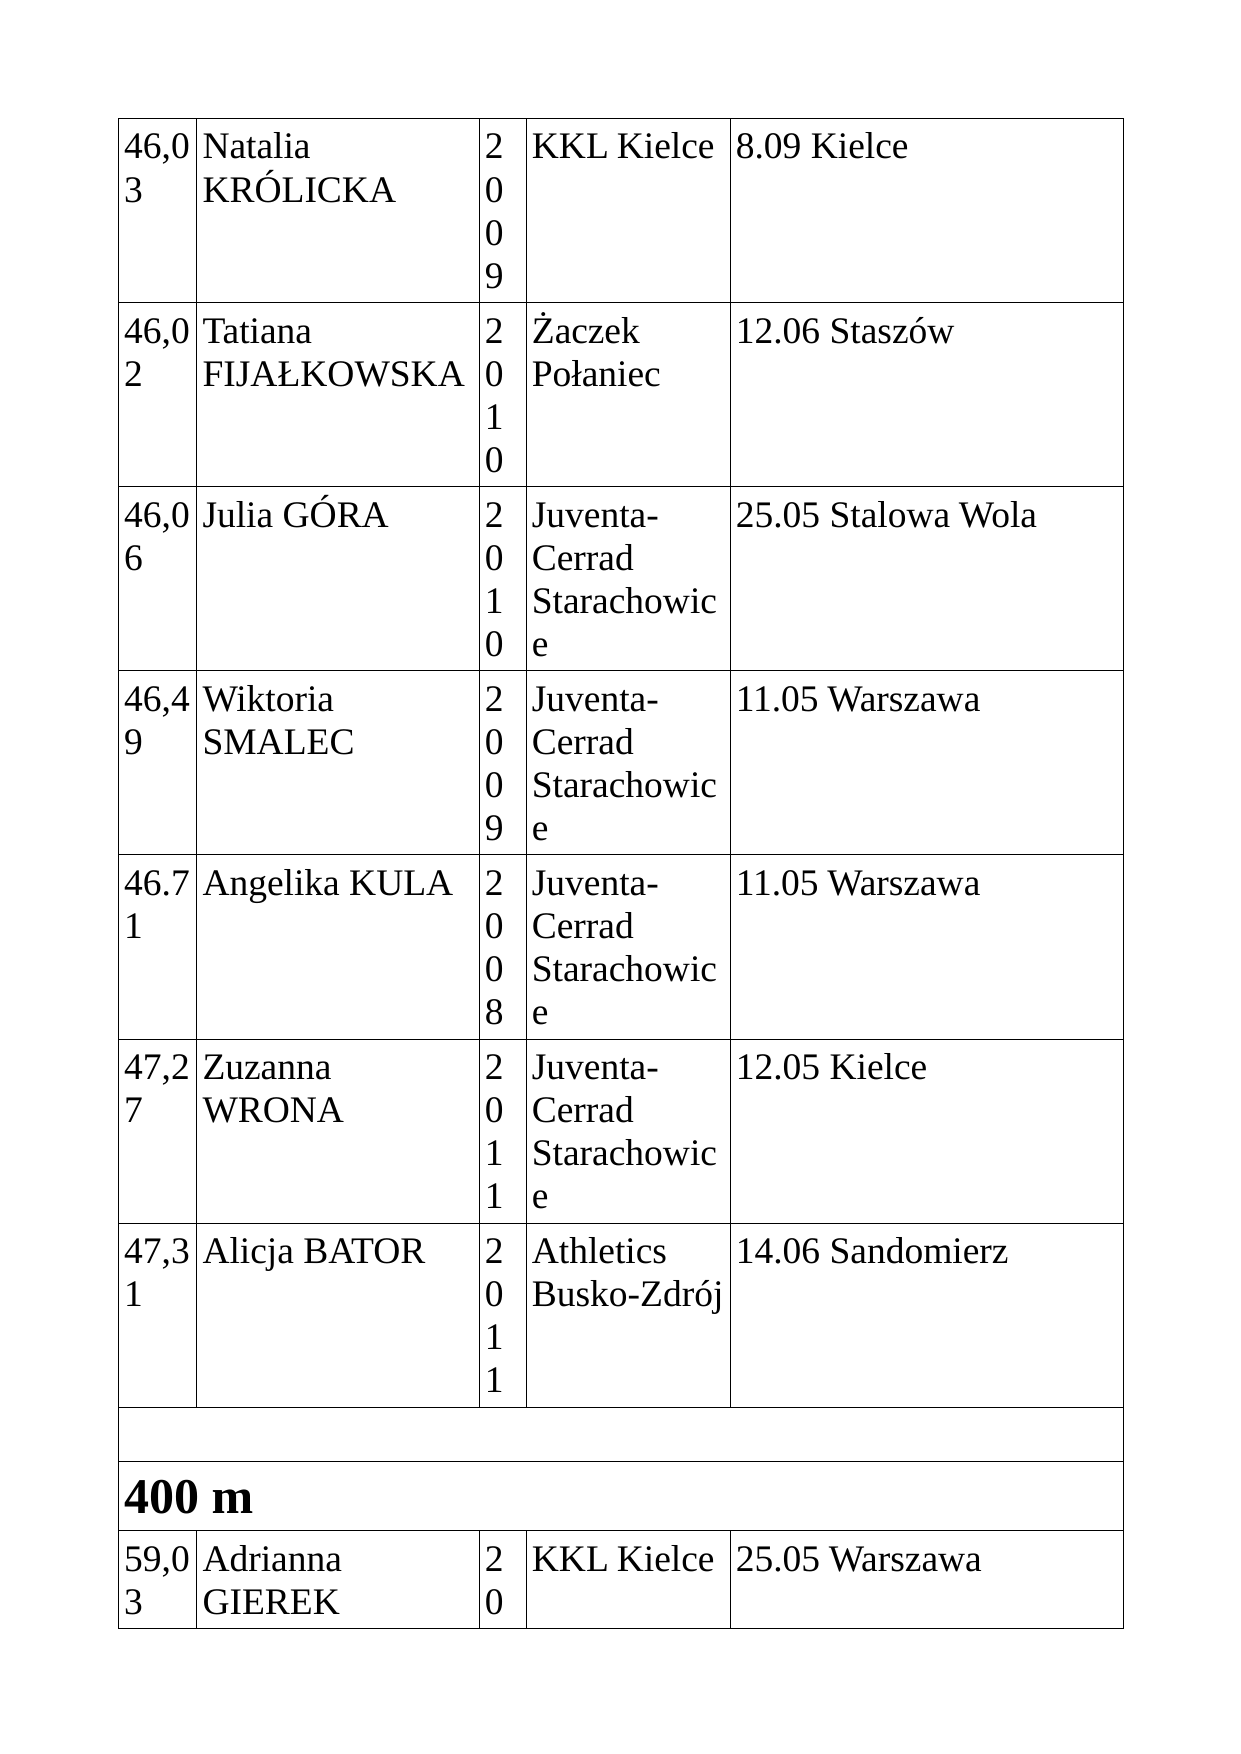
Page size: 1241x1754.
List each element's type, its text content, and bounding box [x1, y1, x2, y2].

table_cell Julia GÓRA [197, 487, 479, 670]
table_cell Wiktoria SMALEC [197, 671, 479, 854]
table_cell Angelika KULA [197, 855, 479, 1038]
table_cell KKL Kielce [527, 1531, 730, 1628]
table_cell 2009 [480, 119, 526, 302]
table_cell 2010 [480, 487, 526, 670]
table_cell 12.06 Staszów [731, 303, 1123, 486]
table_cell 2010 [480, 303, 526, 486]
table_cell 46.71 [119, 855, 196, 1038]
table_cell Juventa-Cerrad Starachowice [527, 1040, 730, 1222]
table_cell 14.06 Sandomierz [731, 1224, 1123, 1407]
table_cell 2009 [480, 671, 526, 854]
table_cell 46,06 [119, 487, 196, 670]
table_cell [119, 1408, 1123, 1461]
table_cell Żaczek Połaniec [527, 303, 730, 486]
table_cell 20 [480, 1531, 526, 1628]
table_cell 46,02 [119, 303, 196, 486]
table_cell 25.05 Stalowa Wola [731, 487, 1123, 670]
table_cell Juventa-Cerrad Starachowice [527, 855, 730, 1038]
table_cell 46,03 [119, 119, 196, 302]
table_cell 11.05 Warszawa [731, 671, 1123, 854]
table_cell Zuzanna WRONA [197, 1040, 479, 1222]
table_cell 12.05 Kielce [731, 1040, 1123, 1222]
table_cell Juventa-Cerrad Starachowice [527, 487, 730, 670]
table_cell 400 m [119, 1462, 1123, 1530]
table_cell 11.05 Warszawa [731, 855, 1123, 1038]
table_cell 47,27 [119, 1040, 196, 1222]
table_cell 2011 [480, 1040, 526, 1222]
table_cell 2011 [480, 1224, 526, 1407]
table_cell 8.09 Kielce [731, 119, 1123, 302]
table_cell 59,03 [119, 1531, 196, 1628]
table_cell Athletics Busko-Zdrój [527, 1224, 730, 1407]
table_cell 2008 [480, 855, 526, 1038]
table_cell KKL Kielce [527, 119, 730, 302]
table_cell 25.05 Warszawa [731, 1531, 1123, 1628]
table_cell Juventa-Cerrad Starachowice [527, 671, 730, 854]
table_cell Natalia KRÓLICKA [197, 119, 479, 302]
table_cell 46,49 [119, 671, 196, 854]
table_cell 47,31 [119, 1224, 196, 1407]
table_cell Alicja BATOR [197, 1224, 479, 1407]
table_cell Adrianna GIEREK [197, 1531, 479, 1628]
table_cell Tatiana FIJAŁKOWSKA [197, 303, 479, 486]
